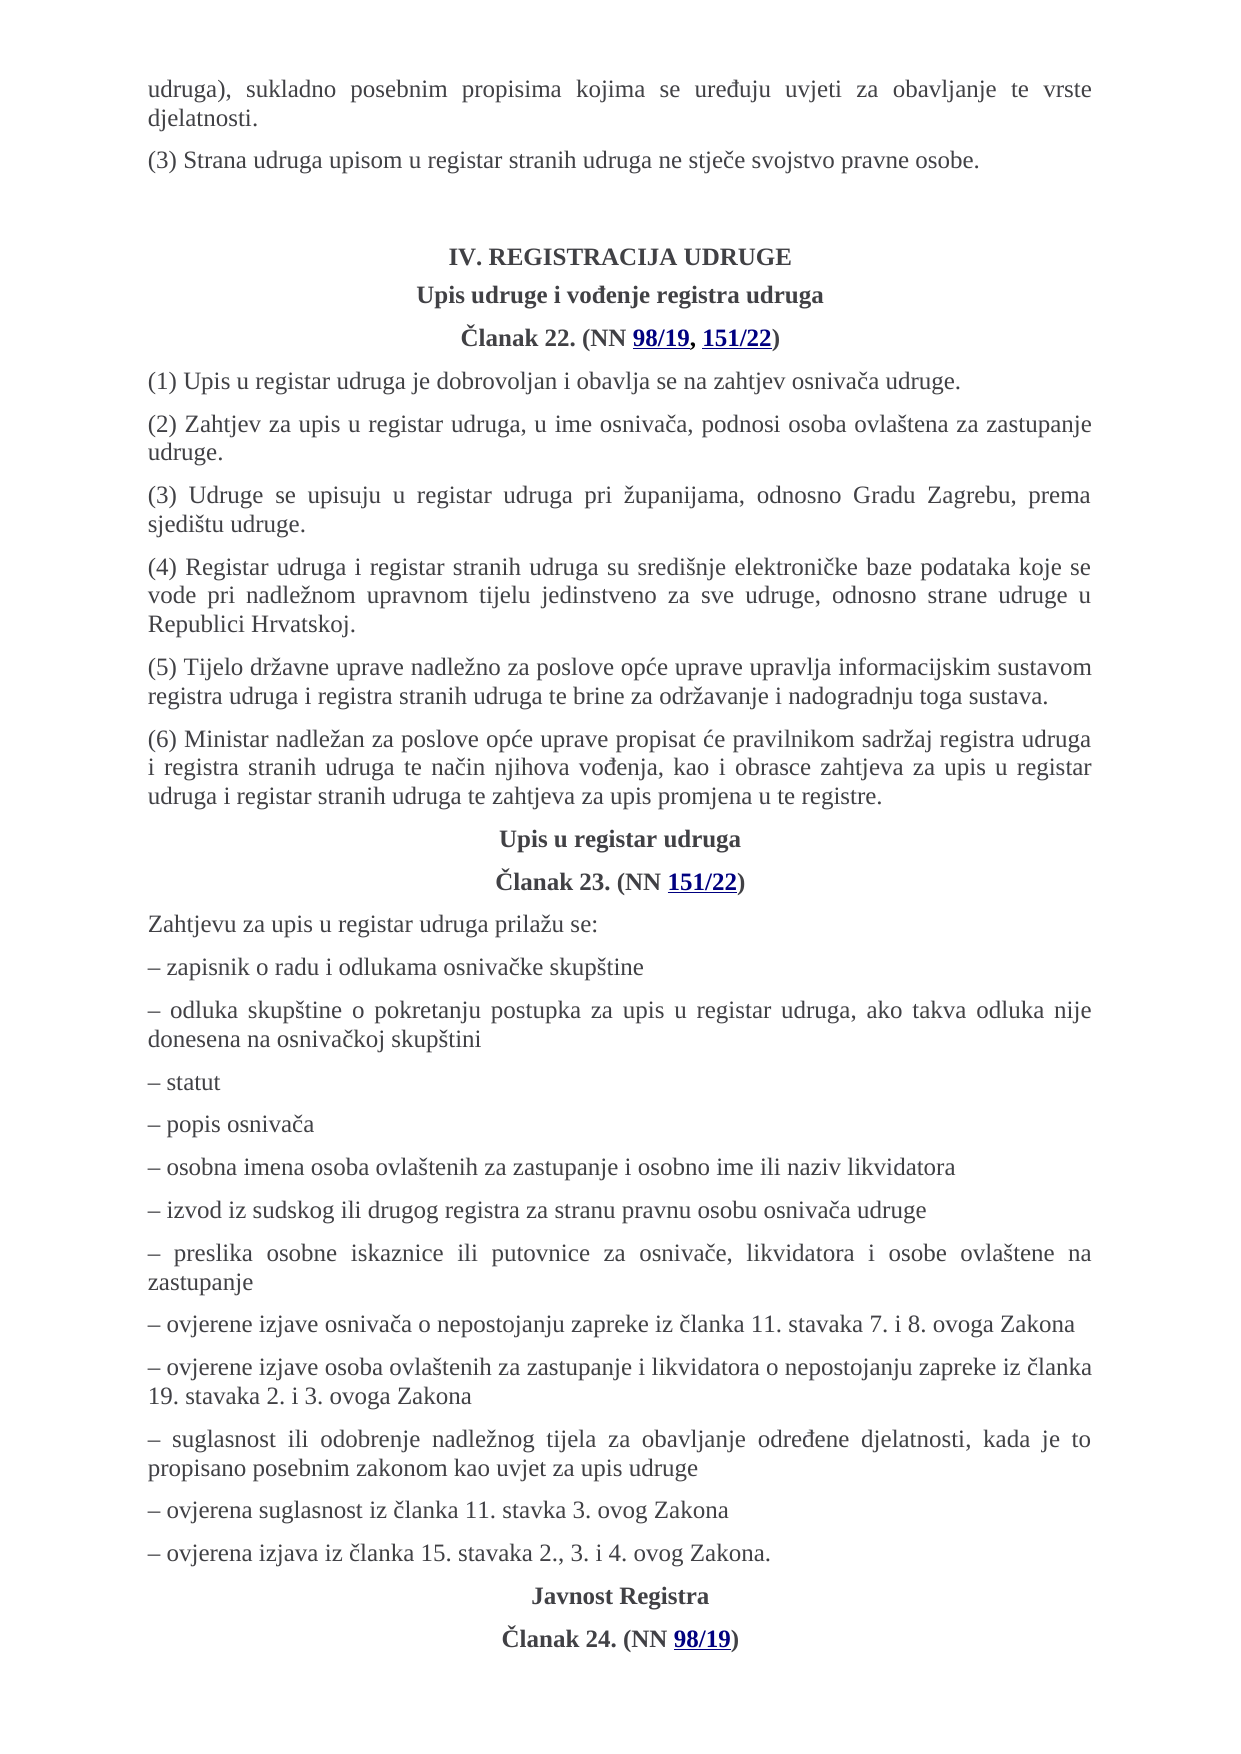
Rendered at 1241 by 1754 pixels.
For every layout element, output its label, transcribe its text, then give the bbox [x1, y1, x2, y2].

text (2) Zahtjev za upis u registar udruga, u ime osnivača, podnosi osoba ovlaštena za zastupanje udruge. [148, 409, 1093, 466]
text – odluka skupštine o pokretanju postupka za upis u registar udruga, ako takva odluka nije donesena na osnivačkoj skupštini [148, 995, 1093, 1053]
text – osobna imena osoba ovlaštenih za zastupanje i osobno ime ili naziv likvidatora [148, 1152, 1093, 1181]
text Zahtjevu za upis u registar udruga prilažu se: [148, 909, 1093, 938]
text Upis udruge i vođenje registra udruga [148, 280, 1093, 309]
text Članak 22. (NN 98/19, 151/22) [148, 323, 1093, 352]
text (3) Udruge se upisuju u registar udruga pri županijama, odnosno Gradu Zagrebu, prema sjedištu udruge. [148, 480, 1093, 538]
text (6) Ministar nadležan za poslove opće uprave propisat će pravilnikom sadržaj registra udruga i registra stranih udruga te način njihova vođenja, kao i obrasce zahtjeva za upis u registar udruga i registar stranih udruga te zahtjeva za upis promjena u te registre. [148, 724, 1093, 810]
text – ovjerena suglasnost iz članka 11. stavka 3. ovog Zakona [148, 1496, 1093, 1524]
text – ovjerene izjave osoba ovlaštenih za zastupanje i likvidatora o nepostojanju zapreke iz članka 19. stavaka 2. i 3. ovoga Zakona [148, 1352, 1093, 1410]
text – suglasnost ili odobrenje nadležnog tijela za obavljanje određene djelatnosti, kada je to propisano posebnim zakonom kao uvjet za upis udruge [148, 1424, 1093, 1481]
text Članak 23. (NN 151/22) [148, 867, 1093, 896]
text Upis u registar udruga [148, 824, 1093, 853]
text – ovjerene izjave osnivača o nepostojanju zapreke iz članka 11. stavaka 7. i 8. ovoga Zakona [148, 1309, 1093, 1338]
text (4) Registar udruga i registar stranih udruga su središnje elektroničke baze podataka koje se vode pri nadležnom upravnom tijelu jedinstveno za sve udruge, odnosno strane udruge u Republici Hrvatskoj. [148, 552, 1093, 638]
text Članak 24. (NN 98/19) [148, 1624, 1093, 1653]
text (1) Upis u registar udruga je dobrovoljan i obavlja se na zahtjev osnivača udruge. [148, 366, 1093, 394]
text (3) Strana udruga upisom u registar stranih udruga ne stječe svojstvo pravne osobe. [148, 145, 1093, 174]
text (5) Tijelo državne uprave nadležno za poslove opće uprave upravlja informacijskim sustavom registra udruga i registra stranih udruga te brine za održavanje i nadogradnju toga sustava. [148, 652, 1093, 709]
text Javnost Registra [148, 1581, 1093, 1610]
text udruga), sukladno posebnim propisima kojima se uređuju uvjeti za obavljanje te vrste djelatnosti. [148, 74, 1093, 131]
text – ovjerena izjava iz članka 15. stavaka 2., 3. i 4. ovog Zakona. [148, 1538, 1093, 1567]
subtitle IV. REGISTRACIJA UDRUGE [148, 229, 1093, 271]
text – zapisnik o radu i odlukama osnivačke skupštine [148, 952, 1093, 981]
text – izvod iz sudskog ili drugog registra za stranu pravnu osobu osnivača udruge [148, 1195, 1093, 1224]
text – statut [148, 1067, 1093, 1096]
text – preslika osobne iskaznice ili putovnice za osnivače, likvidatora i osobe ovlaštene na zastupanje [148, 1238, 1093, 1296]
text – popis osnivača [148, 1109, 1093, 1138]
